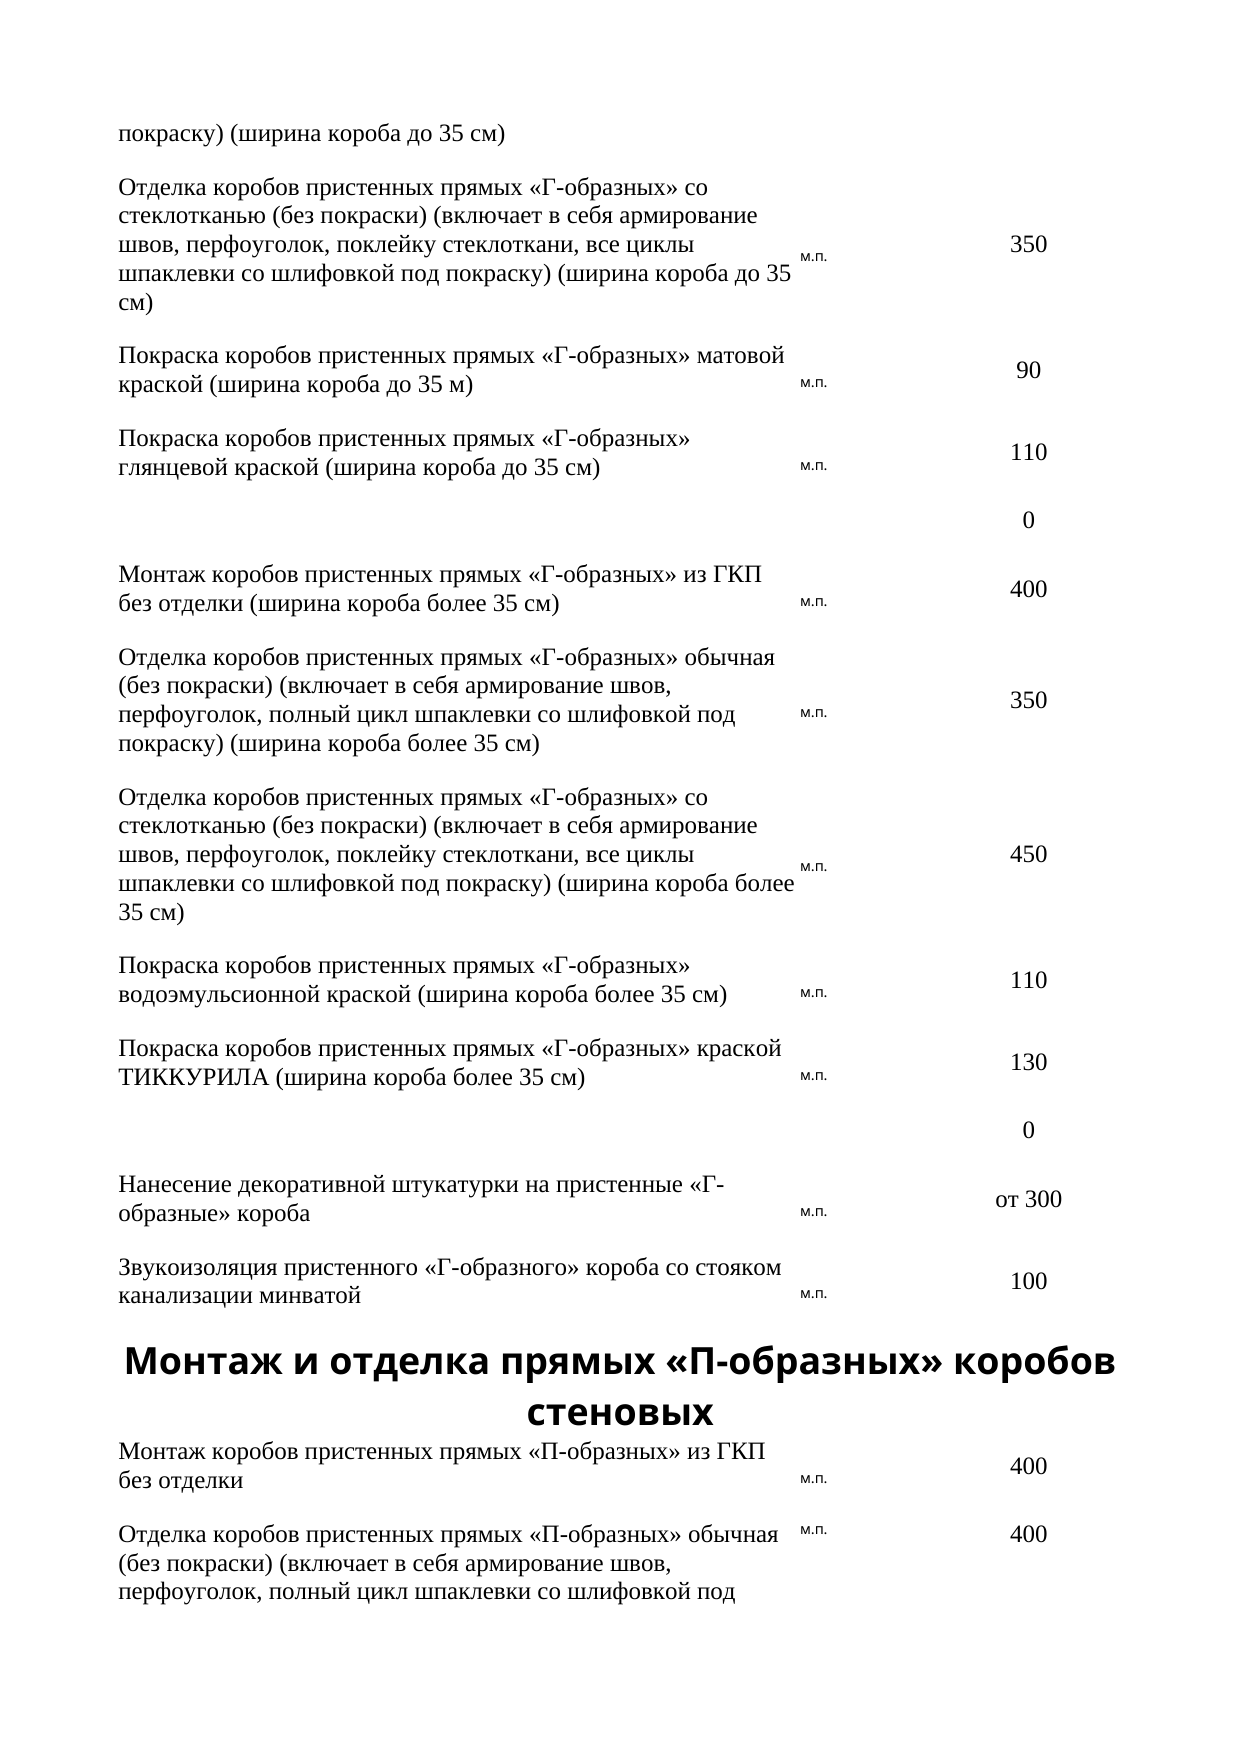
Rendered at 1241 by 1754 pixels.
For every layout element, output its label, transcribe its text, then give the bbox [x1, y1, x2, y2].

table_cell 350 [935, 172, 1122, 341]
table_cell Звукоизоляция пристенного «Г-образного» короба со стояком канализации минватой [118, 1252, 800, 1334]
table_cell Отделка коробов пристенных прямых «Г-образных» со стеклотканью (без покраски) (включает в себя армирование швов, перфоуголок, поклейку стеклоткани, все циклы шпаклевки со шлифовкой под покраску) (ширина короба более 35 см) [118, 782, 800, 951]
table_cell от 300 [935, 1169, 1122, 1252]
table_cell Отделка коробов пристенных прямых «Г-образных» обычная (без покраски) (включает в себя армирование швов, перфоуголок, полный цикл шпаклевки со шлифовкой под покраску) (ширина короба более 35 см) [118, 642, 800, 782]
table_cell [800, 118, 935, 172]
table_cell м.п. [800, 1519, 935, 1605]
table_cell 0 [935, 1116, 1122, 1169]
table_cell Покраска коробов пристенных прямых «Г-образных» краской ТИККУРИЛА (ширина короба более 35 см) [118, 1033, 800, 1116]
table_cell м.п. [800, 951, 935, 1033]
table_cell Отделка коробов пристенных прямых «Г-образных» со стеклотканью (без покраски) (включает в себя армирование швов, перфоуголок, поклейку стеклоткани, все циклы шпаклевки со шлифовкой под покраску) (ширина короба до 35 см) [118, 172, 800, 341]
table_cell 0 [935, 506, 1122, 559]
table_cell м.п. [800, 559, 935, 642]
table_cell м.п. [800, 1436, 935, 1519]
table_cell м.п. [800, 172, 935, 341]
table_cell 90 [935, 341, 1122, 423]
table_cell м.п. [800, 1033, 935, 1116]
table_cell м.п. [800, 341, 935, 423]
table_cell 110 [935, 423, 1122, 506]
table_cell Монтаж коробов пристенных прямых «П-образных» из ГКП без отделки [118, 1436, 800, 1519]
table_cell Монтаж коробов пристенных прямых «Г-образных» из ГКП без отделки (ширина короба более 35 см) [118, 559, 800, 642]
table_cell м.п. [800, 1169, 935, 1252]
table_cell Отделка коробов пристенных прямых «П-образных» обычная (без покраски) (включает в себя армирование швов, перфоуголок, полный цикл шпаклевки со шлифовкой под [118, 1519, 800, 1605]
table_cell [118, 506, 800, 559]
table_cell [935, 118, 1122, 172]
table_cell Покраска коробов пристенных прямых «Г-образных» глянцевой краской (ширина короба до 35 см) [118, 423, 800, 506]
table_cell [800, 1116, 935, 1169]
table_cell м.п. [800, 423, 935, 506]
table_cell 130 [935, 1033, 1122, 1116]
table_cell м.п. [800, 1252, 935, 1334]
table_cell Нанесение декоративной штукатурки на пристенные «Г-образные» короба [118, 1169, 800, 1252]
table_cell [800, 506, 935, 559]
table_cell 350 [935, 642, 1122, 782]
table_cell Покраска коробов пристенных прямых «Г-образных» матовой краской (ширина короба до 35 м) [118, 341, 800, 423]
table_cell 400 [935, 559, 1122, 642]
table_cell м.п. [800, 642, 935, 782]
table_cell 400 [935, 1436, 1122, 1519]
table_cell покраску) (ширина короба до 35 см) [118, 118, 800, 172]
table_cell 100 [935, 1252, 1122, 1334]
table_cell Монтаж и отделка прямых «П-образных» коробов стеновых [118, 1334, 1122, 1436]
table_cell 450 [935, 782, 1122, 951]
table_cell 400 [935, 1519, 1122, 1605]
table_cell [118, 1116, 800, 1169]
table_cell м.п. [800, 782, 935, 951]
table_cell 110 [935, 951, 1122, 1033]
table_cell Покраска коробов пристенных прямых «Г-образных» водоэмульсионной краской (ширина короба более 35 см) [118, 951, 800, 1033]
